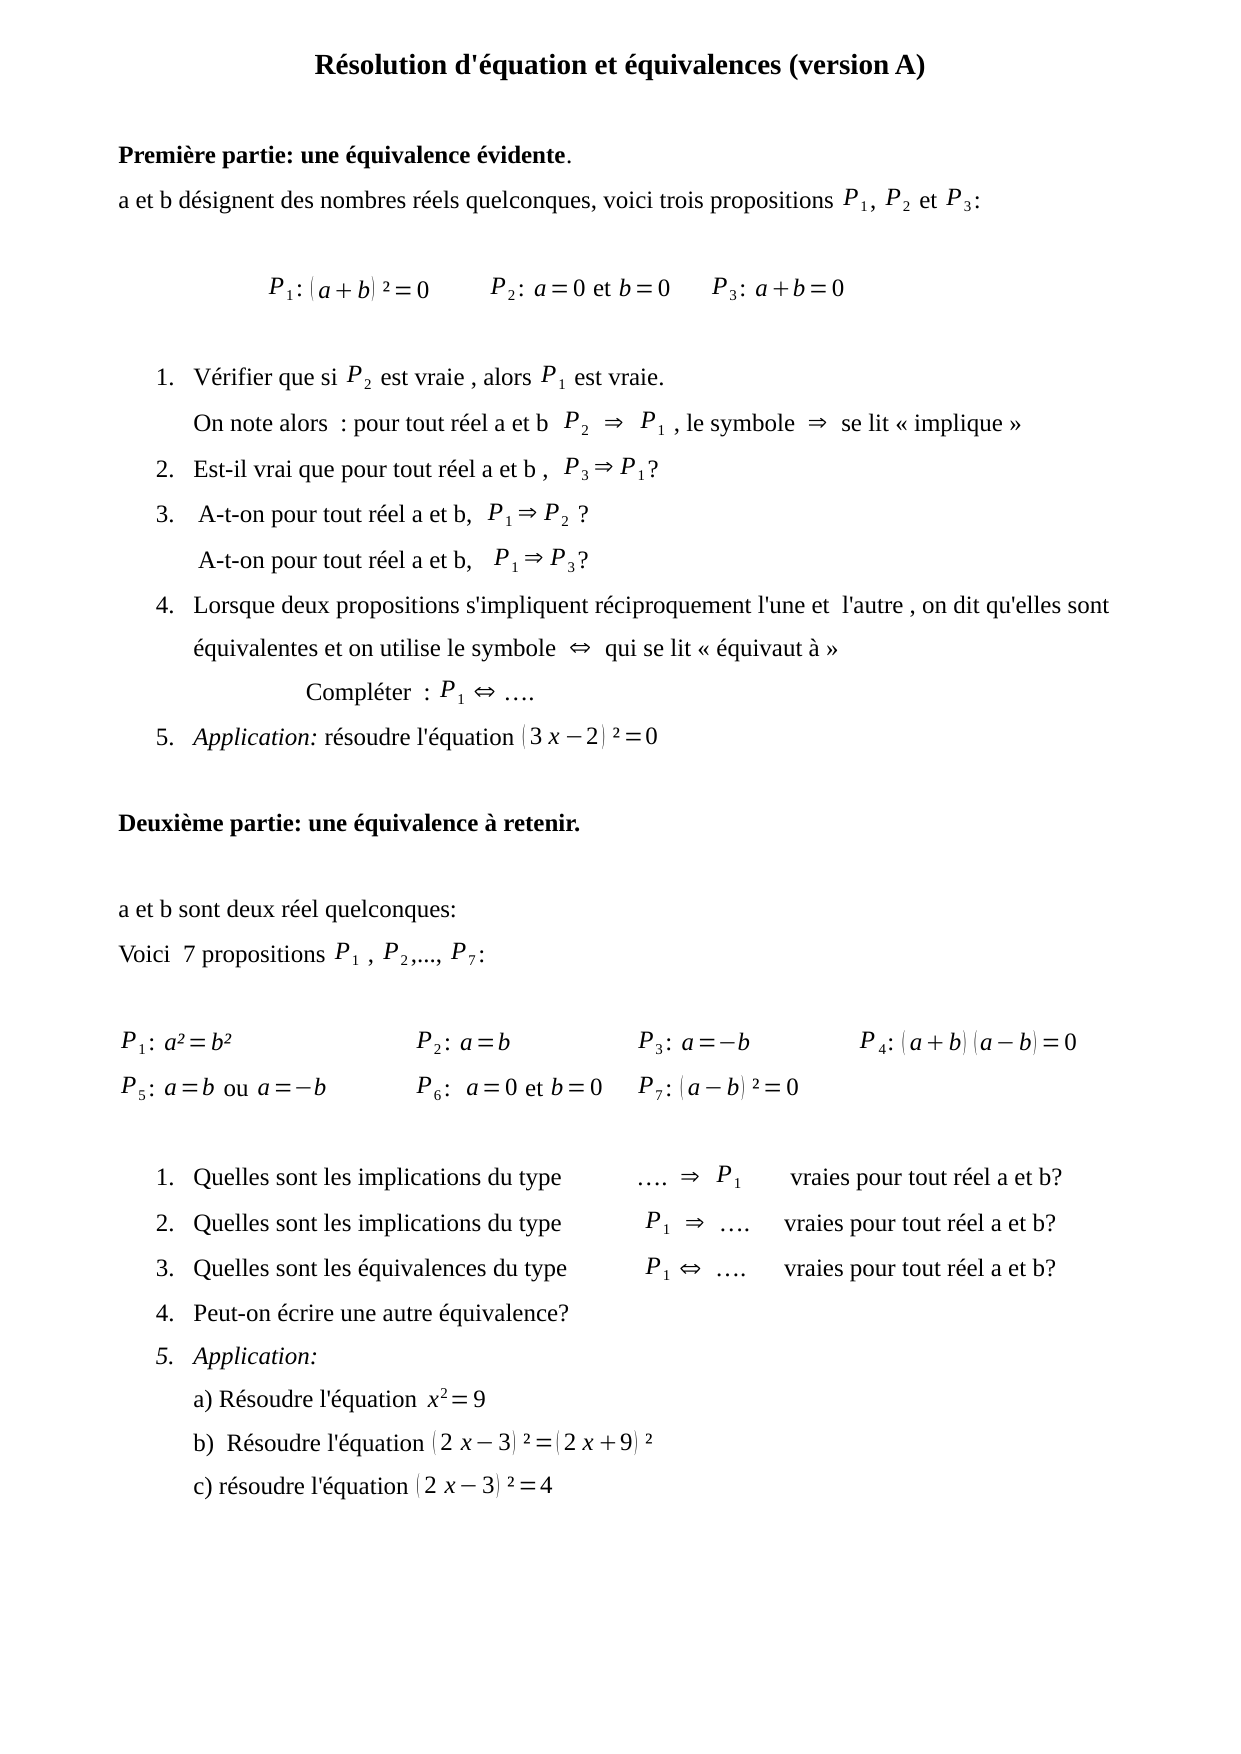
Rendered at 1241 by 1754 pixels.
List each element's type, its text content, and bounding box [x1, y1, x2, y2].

text Voici 7 propositions , ,..., : [118, 937, 1122, 969]
list A-t-on pour tout réel a et b, ? [156, 544, 1122, 575]
text Résolution d'équation et équivalences (version A) [118, 47, 1122, 80]
text Première partie: une équivalence évidente. [118, 140, 1122, 169]
text a et b sont deux réel quelconques: [118, 894, 1122, 923]
text a et b désignent des nombres réels quelconques, voici trois propositions , et : [118, 183, 1122, 215]
list Peut-on écrire une autre équivalence? [156, 1298, 1122, 1327]
list Lorsque deux propositions s'impliquent réciproquement l'une et l'autre , on dit qu'elles sont équivalentes et on utilise le symbole qui se lit « équivaut à » [156, 590, 1122, 662]
list a) Résoudre l'équation [156, 1384, 1122, 1414]
text : : et : [118, 272, 1122, 304]
list Vérifier que si est vraie , alors est vraie. [156, 361, 1122, 392]
text : : : : [118, 1026, 1122, 1058]
list Compléter : …. [268, 676, 1122, 707]
text Deuxième partie: une équivalence à retenir. [118, 808, 1122, 837]
text : ou : et : [118, 1072, 1122, 1103]
list On note alors : pour tout réel a et b , le symbole se lit « implique » [156, 407, 1122, 438]
list Application: résoudre l'équation [156, 722, 1122, 751]
list Quelles sont les équivalences du type …. vraies pour tout réel a et b? [156, 1252, 1122, 1284]
list Quelles sont les implications du type …. vraies pour tout réel a et b? [156, 1161, 1122, 1192]
list A-t-on pour tout réel a et b, ? [156, 498, 1122, 530]
list Application: [156, 1341, 1122, 1370]
list c) résoudre l'équation [156, 1471, 1122, 1500]
list Quelles sont les implications du type …. vraies pour tout réel a et b? [156, 1207, 1122, 1238]
list b) Résoudre l'équation [156, 1428, 1122, 1457]
list Est-il vrai que pour tout réel a et b , ? [156, 453, 1122, 484]
